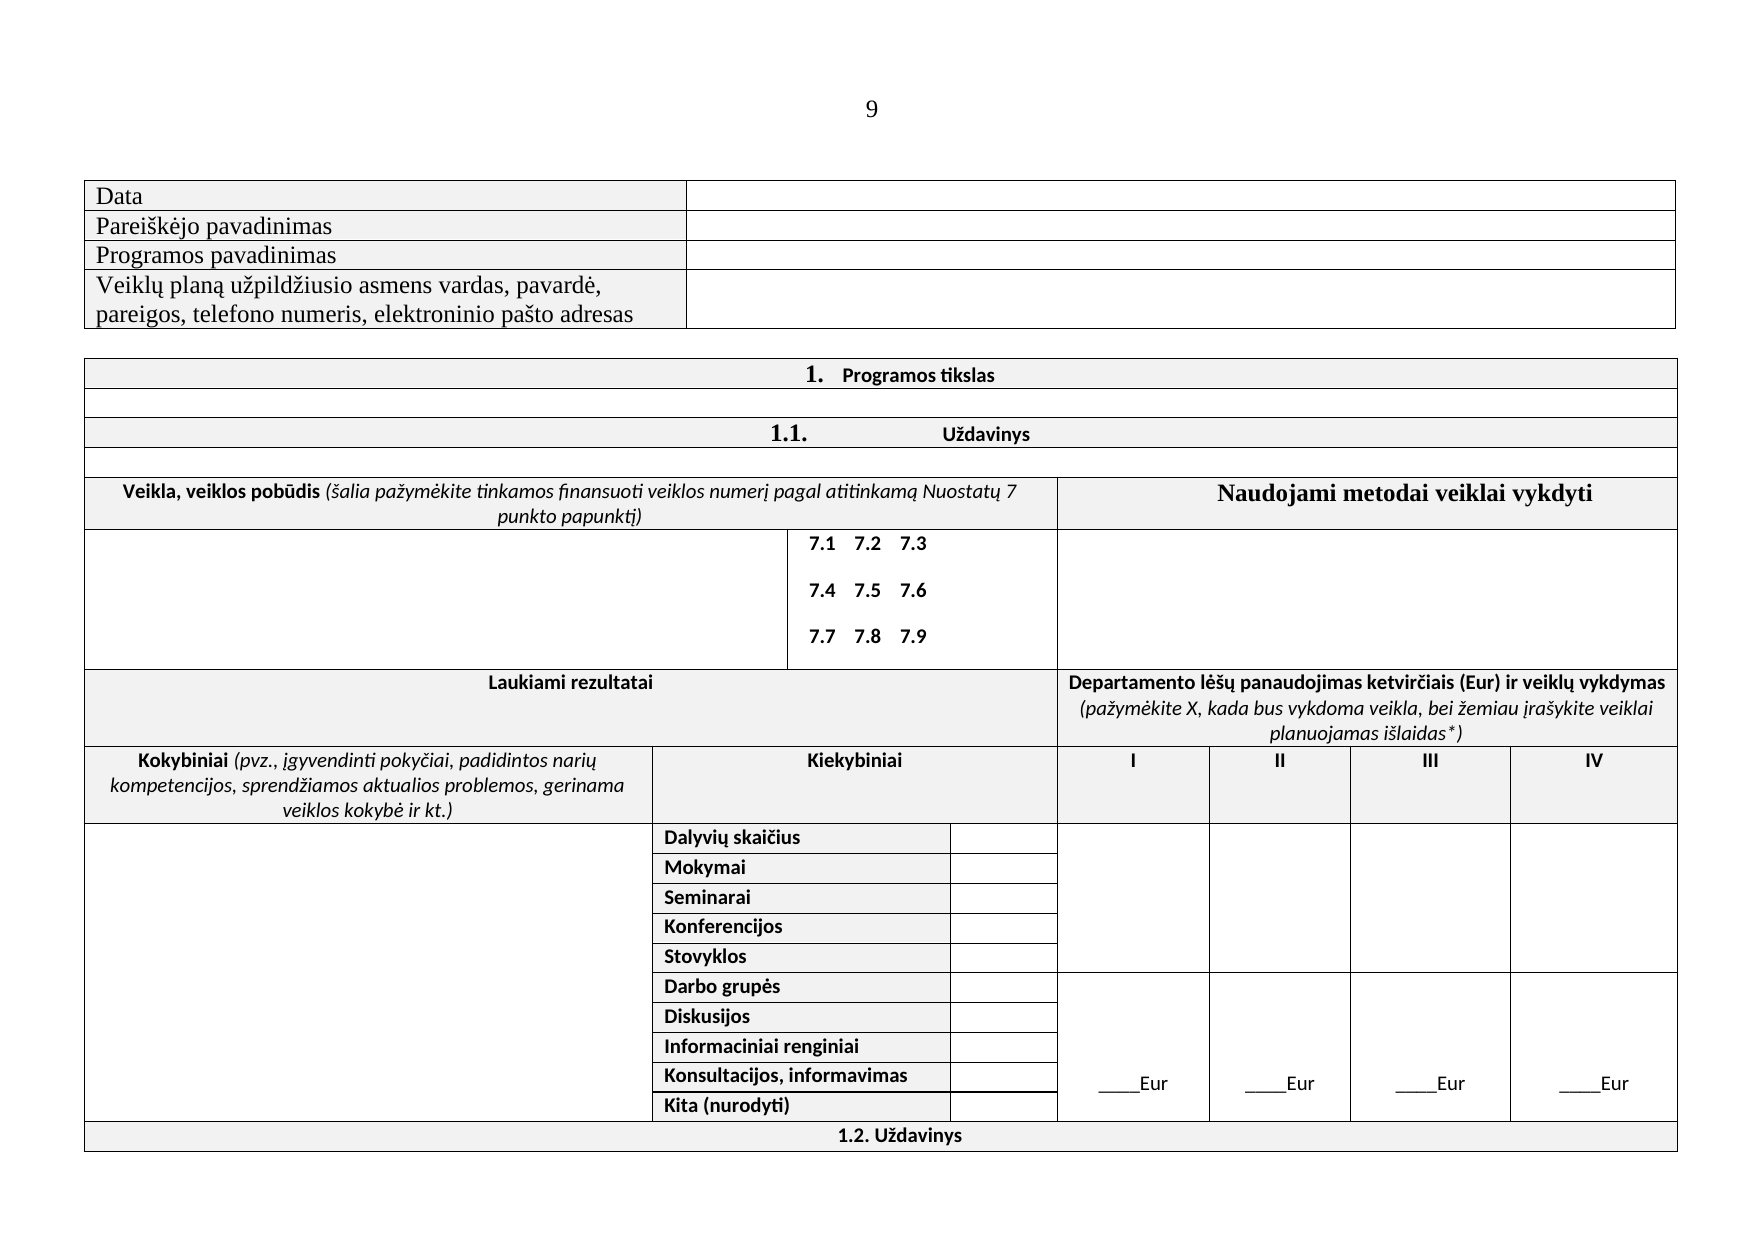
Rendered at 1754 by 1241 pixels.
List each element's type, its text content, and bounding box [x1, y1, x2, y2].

table_cell [1351, 824, 1510, 972]
table_header 1. Programos tikslas [85, 359, 1677, 387]
table_cell Konsultacijos, informavimas [653, 1063, 950, 1091]
table_cell Veiklų planą užpildžiusio asmens vardas, pavardė, pareigos, telefono numeris, elektroninio pašto adresas [85, 270, 686, 328]
table_cell ____Eur [1058, 973, 1209, 1121]
table_cell [951, 1063, 1057, 1091]
table_cell [85, 448, 1677, 477]
table_cell 1.2. Uždavinys [85, 1122, 1677, 1151]
table_cell 1.1. Uždavinys [85, 418, 1677, 447]
table_cell I [1058, 747, 1209, 823]
table_cell [951, 944, 1057, 972]
table_cell ____Eur [1511, 973, 1677, 1121]
table_cell Departamento lėšų panaudojimas ketvirčiais (Eur) ir veiklų vykdymas (pažymėkite X, kada bus vykdoma veikla, bei žemiau įrašykite veiklai planuojamas išlaidas*) [1058, 670, 1677, 746]
table_cell Darbo grupės [653, 973, 950, 1002]
table_cell Programos pavadinimas [85, 241, 686, 269]
table_cell [687, 270, 1675, 328]
table_cell Kiekybiniai [653, 747, 1057, 823]
table_cell [951, 1033, 1057, 1062]
table_cell [1210, 824, 1350, 972]
table_cell [951, 914, 1057, 942]
table_cell II [1210, 747, 1350, 823]
table_cell Dalyvių skaičius [653, 824, 950, 853]
table_cell [687, 211, 1675, 239]
table_cell Seminarai [653, 884, 950, 913]
table_cell [1511, 824, 1677, 972]
table_cell [951, 1003, 1057, 1032]
table_cell IV [1511, 747, 1677, 823]
table_cell Konferencijos [653, 914, 950, 942]
table_cell Mokymai [653, 854, 950, 883]
table_cell Informaciniai renginiai [653, 1033, 950, 1062]
table_header [687, 181, 1675, 210]
table_cell Pareiškėjo pavadinimas [85, 211, 686, 239]
table_cell ____Eur [1210, 973, 1350, 1121]
table_cell [951, 1093, 1057, 1121]
table_cell [951, 973, 1057, 1002]
table_cell 7.1 7.2 7.3 7.4 7.5 7.6 7.7 7.8 7.9 [788, 530, 1057, 668]
table_cell Laukiami rezultatai [85, 670, 1057, 746]
table_cell Stovyklos [653, 944, 950, 972]
table_cell ____Eur [1351, 973, 1510, 1121]
table_cell [687, 241, 1675, 269]
table_cell [1058, 530, 1677, 668]
table_cell [1058, 824, 1209, 972]
table_cell Veikla, veiklos pobūdis (šalia pažymėkite tinkamos finansuoti veiklos numerį pagal atitinkamą Nuostatų 7 punkto papunktį) [85, 478, 1057, 529]
table_cell [951, 854, 1057, 883]
table_cell [85, 389, 1677, 417]
table_cell [951, 884, 1057, 913]
table_cell Naudojami metodai veiklai vykdyti [1058, 478, 1677, 529]
table_cell Kokybiniai (pvz., įgyvendinti pokyčiai, padidintos narių kompetencijos, sprendžiamos aktualios problemos, gerinama veiklos kokybė ir kt.) [85, 747, 652, 823]
table_cell Kita (nurodyti) [653, 1093, 950, 1121]
table_cell [85, 824, 652, 1121]
table_cell Diskusijos [653, 1003, 950, 1032]
table_cell [85, 530, 787, 668]
table_cell III [1351, 747, 1510, 823]
table_cell [951, 824, 1057, 853]
table_header Data [85, 181, 686, 210]
